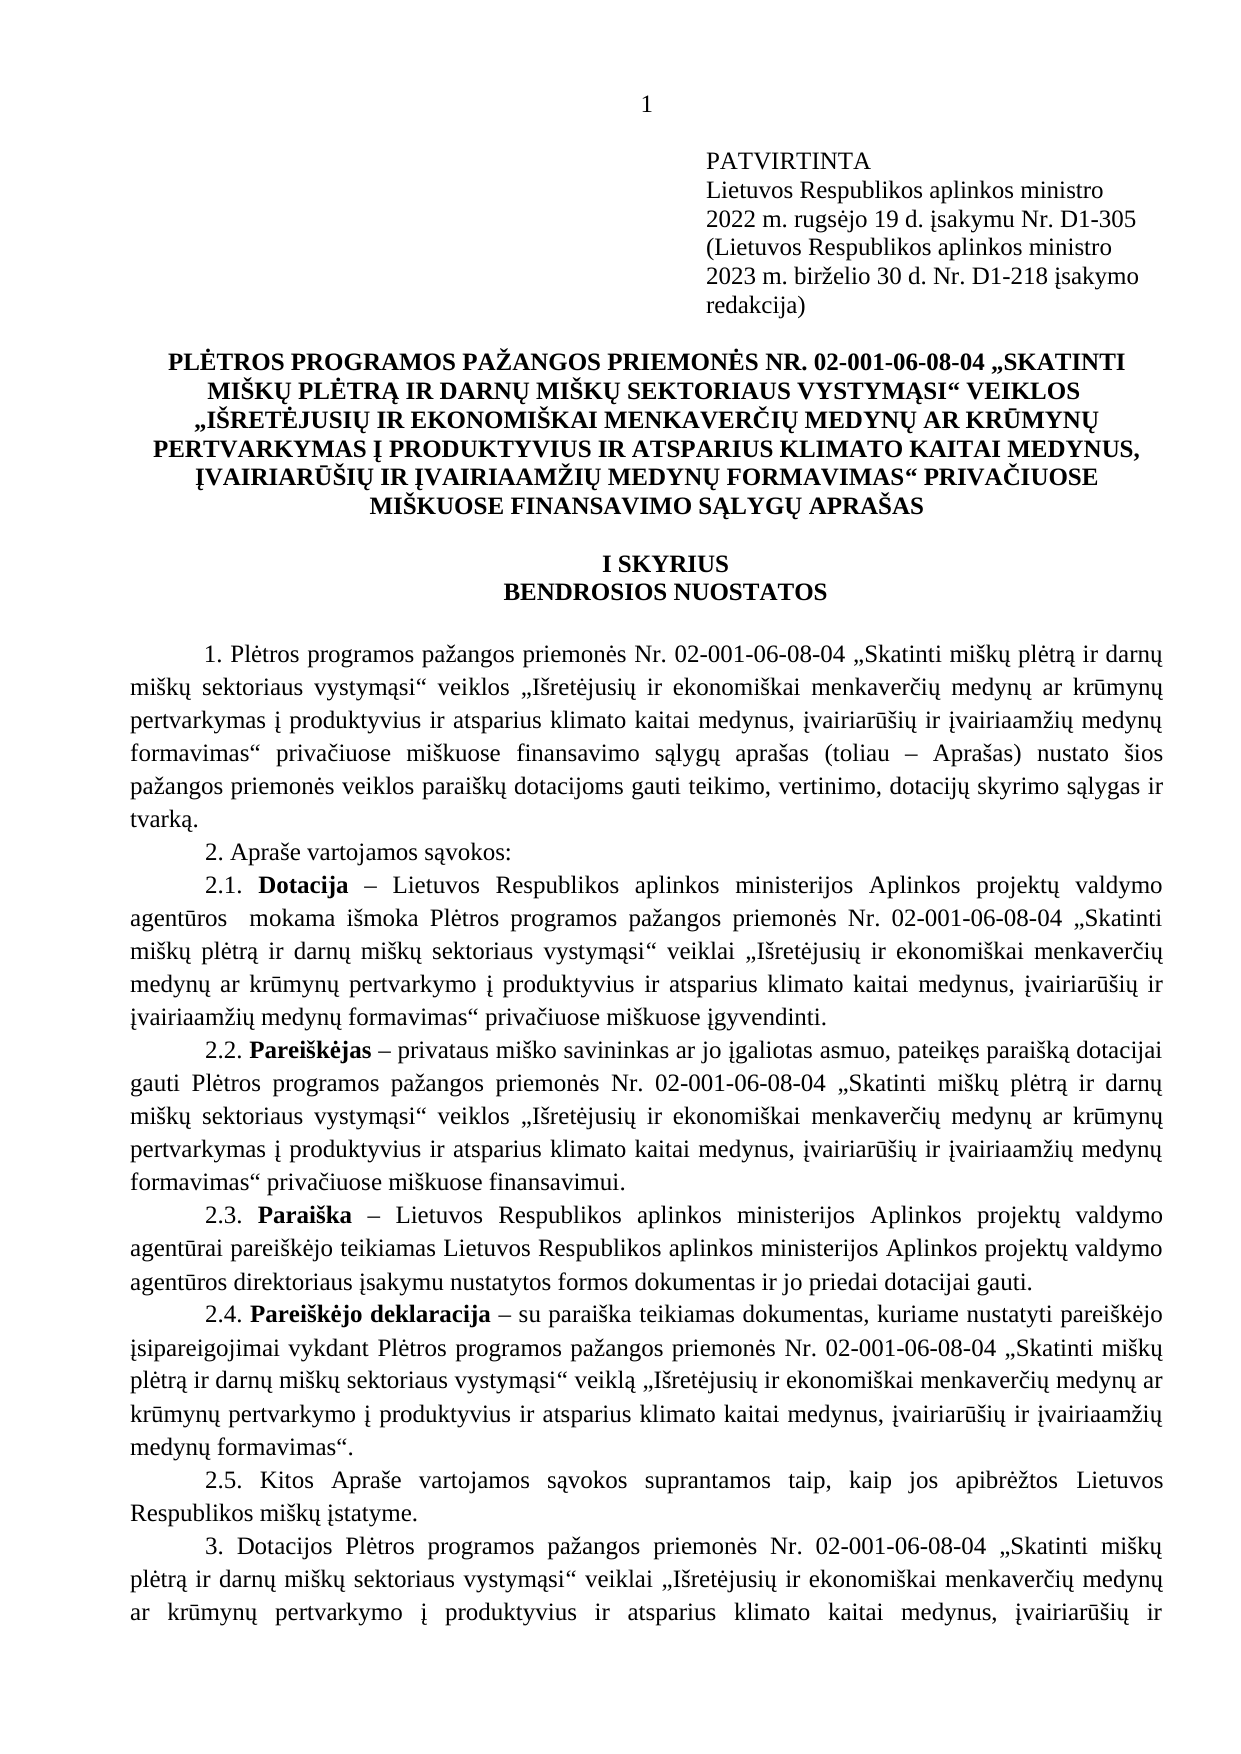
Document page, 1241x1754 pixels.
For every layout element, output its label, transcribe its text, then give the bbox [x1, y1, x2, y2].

text 2.2. Pareiškėjas – privataus miško savininkas ar jo įgaliotas asmuo, pateikęs paraišką dotacijai gauti Plėtros programos pažangos priemonės Nr. 02-001-06-08-04 „Skatinti miškų plėtrą ir darnų miškų sektoriaus vystymąsi“ veiklos „Išretėjusių ir ekonomiškai menkaverčių medynų ar krūmynų pertvarkymas į produktyvius ir atsparius klimato kaitai medynus, įvairiarūšių ir įvairiaamžių medynų formavimas“ privačiuose miškuose finansavimui. [130, 1035, 1163, 1196]
text 2.4. Pareiškėjo deklaracija – su paraiška teikiamas dokumentas, kuriame nustatyti pareiškėjo įsipareigojimai vykdant Plėtros programos pažangos priemonės Nr. 02-001-06-08-04 „Skatinti miškų plėtrą ir darnų miškų sektoriaus vystymąsi“ veiklą „Išretėjusių ir ekonomiškai menkaverčių medynų ar krūmynų pertvarkymo į produktyvius ir atsparius klimato kaitai medynus, įvairiarūšių ir įvairiaamžių medynų formavimas“. [130, 1299, 1163, 1460]
text 2.1. Dotacija – Lietuvos Respublikos aplinkos ministerijos Aplinkos projektų valdymo agentūros mokama išmoka Plėtros programos pažangos priemonės Nr. 02-001-06-08-04 „Skatinti miškų plėtrą ir darnų miškų sektoriaus vystymąsi“ veiklai „Išretėjusių ir ekonomiškai menkaverčių medynų ar krūmynų pertvarkymo į produktyvius ir atsparius klimato kaitai medynus, įvairiarūšių ir įvairiaamžių medynų formavimas“ privačiuose miškuose įgyvendinti. [130, 870, 1163, 1031]
text 1. Plėtros programos pažangos priemonės Nr. 02-001-06-08-04 „Skatinti miškų plėtrą ir darnų miškų sektoriaus vystymąsi“ veiklos „Išretėjusių ir ekonomiškai menkaverčių medynų ar krūmynų pertvarkymas į produktyvius ir atsparius klimato kaitai medynus, įvairiarūšių ir įvairiaamžių medynų formavimas“ privačiuose miškuose finansavimo sąlygų aprašas (toliau – Aprašas) nustato šios pažangos priemonės veiklos paraiškų dotacijoms gauti teikimo, vertinimo, dotacijų skyrimo sąlygas ir tvarką. [130, 639, 1163, 833]
text PATVIRTINTA [706, 146, 1163, 175]
text 2.3. Paraiška – Lietuvos Respublikos aplinkos ministerijos Aplinkos projektų valdymo agentūrai pareiškėjo teikiamas Lietuvos Respublikos aplinkos ministerijos Aplinkos projektų valdymo agentūros direktoriaus įsakymu nustatytos formos dokumentas ir jo priedai dotacijai gauti. [130, 1201, 1163, 1295]
text BENDROSIOS NUOSTATOS [167, 577, 1163, 606]
text 2.5. Kitos Apraše vartojamos sąvokos suprantamos taip, kaip jos apibrėžtos Lietuvos Respublikos miškų įstatyme. [130, 1465, 1163, 1526]
text (Lietuvos Respublikos aplinkos ministro [706, 232, 1163, 261]
text redakcija) [706, 290, 1163, 319]
text 3. Dotacijos Plėtros programos pažangos priemonės Nr. 02-001-06-08-04 „Skatinti miškų plėtrą ir darnų miškų sektoriaus vystymąsi“ veiklai „Išretėjusių ir ekonomiškai menkaverčių medynų ar krūmynų pertvarkymo į produktyvius ir atsparius klimato kaitai medynus, įvairiarūšių ir [130, 1531, 1163, 1626]
text 2022 m. rugsėjo 19 d. įsakymu Nr. D1-305 [706, 204, 1163, 232]
text 2023 m. birželio 30 d. Nr. D1-218 įsakymo [706, 261, 1163, 290]
text Lietuvos Respublikos aplinkos ministro [706, 175, 1163, 204]
text 2. Apraše vartojamos sąvokos: [167, 837, 1163, 866]
text „IŠRETĖJUSIŲ IR EKONOMIŠKAI MENKAVERČIŲ MEDYNŲ AR KRŪMYNŲ PERTVARKYMAS Į PRODUKTYVIUS IR ATSPARIUS KLIMATO KAITAI MEDYNUS, ĮVAIRIARŪŠIŲ IR ĮVAIRIAAMŽIŲ MEDYNŲ FORMAVIMAS“ PRIVAČIUOSE MIŠKUOSE FINANSAVIMO SĄLYGŲ APRAŠAS [130, 405, 1163, 520]
text PLĖTROS PROGRAMOS PAŽANGOS PRIEMONĖS NR. 02-001-06-08-04 „Skatinti miškų plėtrą ir darnų miškų sektoriaus vystymąsi“ VEIKLOS [130, 347, 1163, 405]
text I SKYRIUS [167, 549, 1163, 577]
